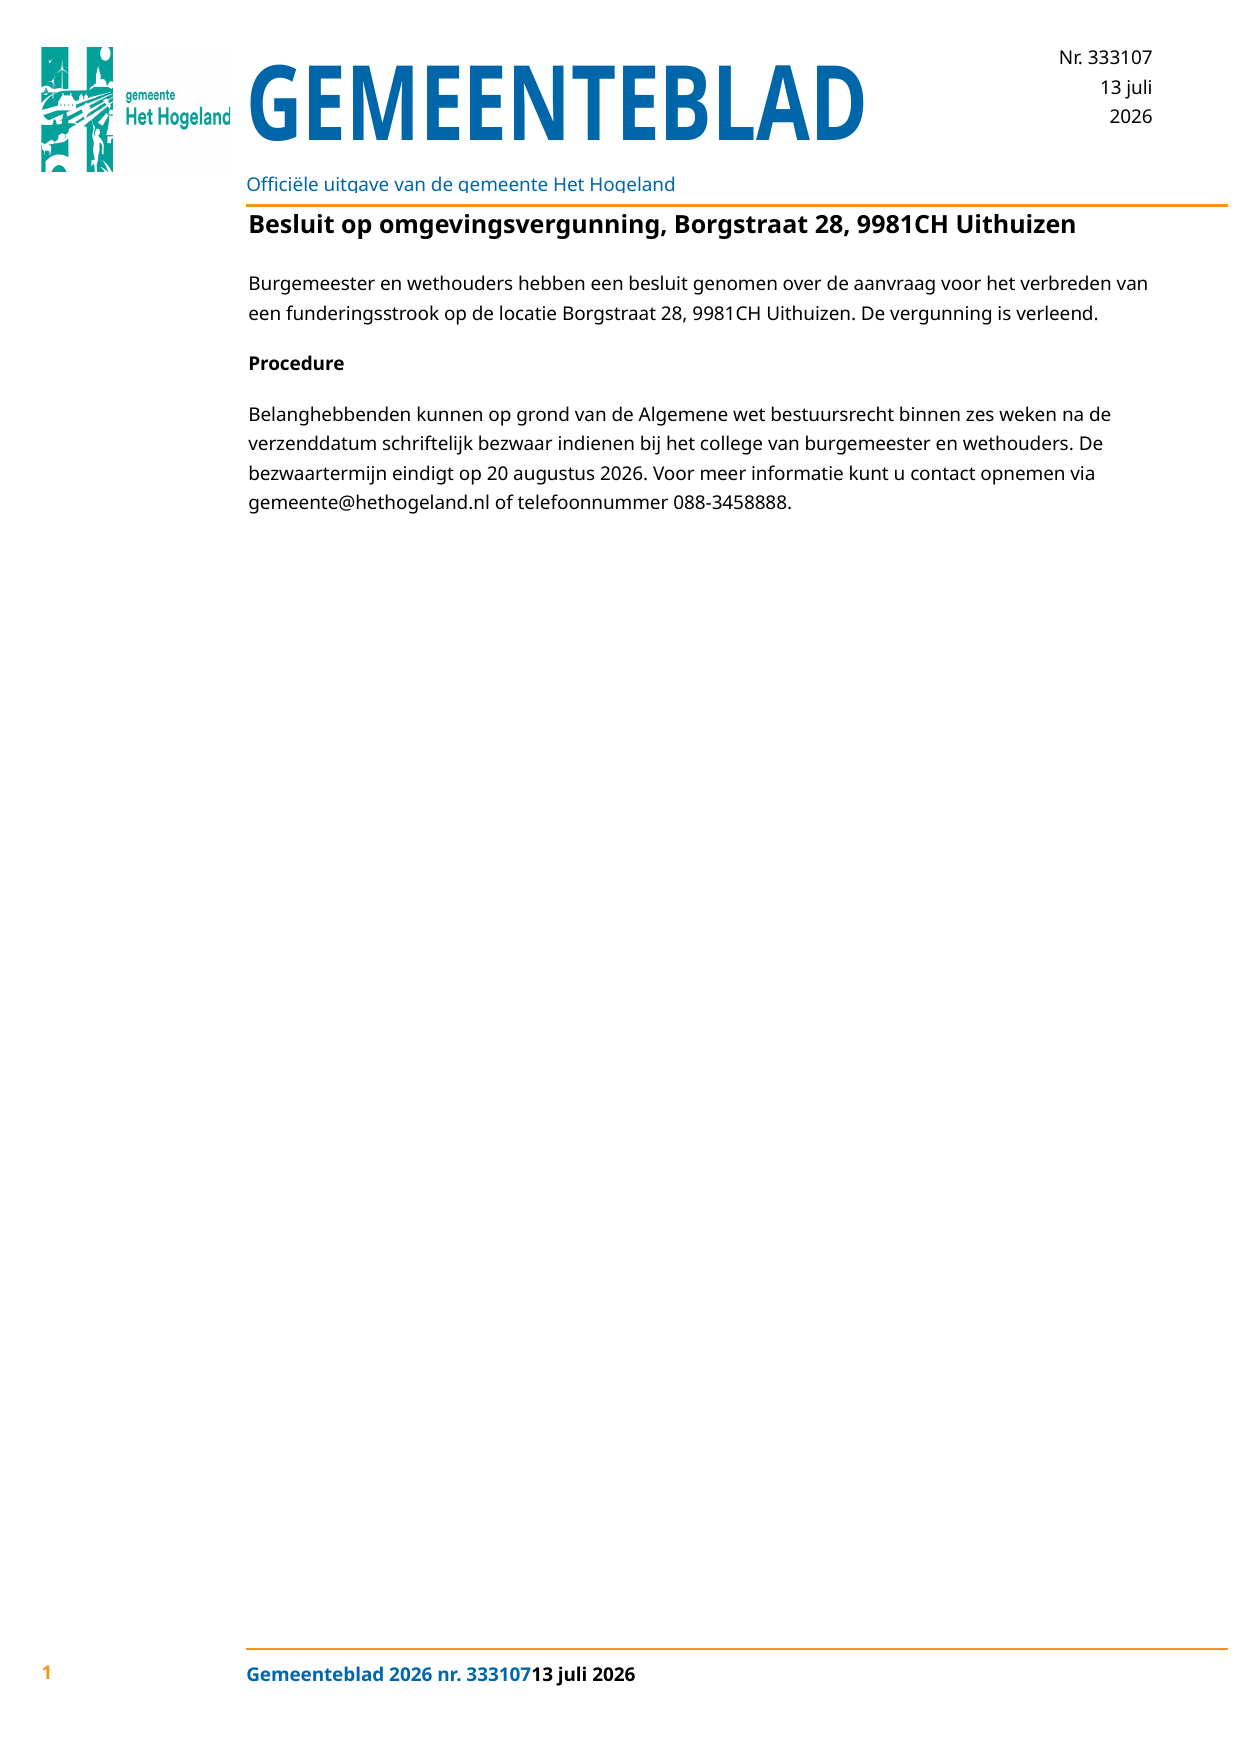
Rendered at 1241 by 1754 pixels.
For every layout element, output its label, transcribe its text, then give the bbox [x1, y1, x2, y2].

text Besluit op omgevingsvergunning, Borgstraat 28, 9981CH Uithuizen [248, 207, 1152, 241]
picture [41, 47, 231, 172]
text Procedure [248, 350, 1152, 376]
text Burgemeester en wethouders hebben een besluit genomen over de aanvraag voor het verbreden van een funderingsstrook op de locatie Borgstraat 28, 9981CH Uithuizen. De vergunning is verleend. [248, 270, 1152, 326]
text Belanghebbenden kunnen op grond van de Algemene wet bestuursrecht binnen zes weken na de verzenddatum schriftelijk bezwaar indienen bij het college van burgemeester en wethouders. De bezwaartermijn eindigt op 20 augustus 2026. Voor meer informatie kunt u contact opnemen via gemeente@hethogeland.nl of telefoonnummer 088-3458888. [248, 401, 1152, 515]
